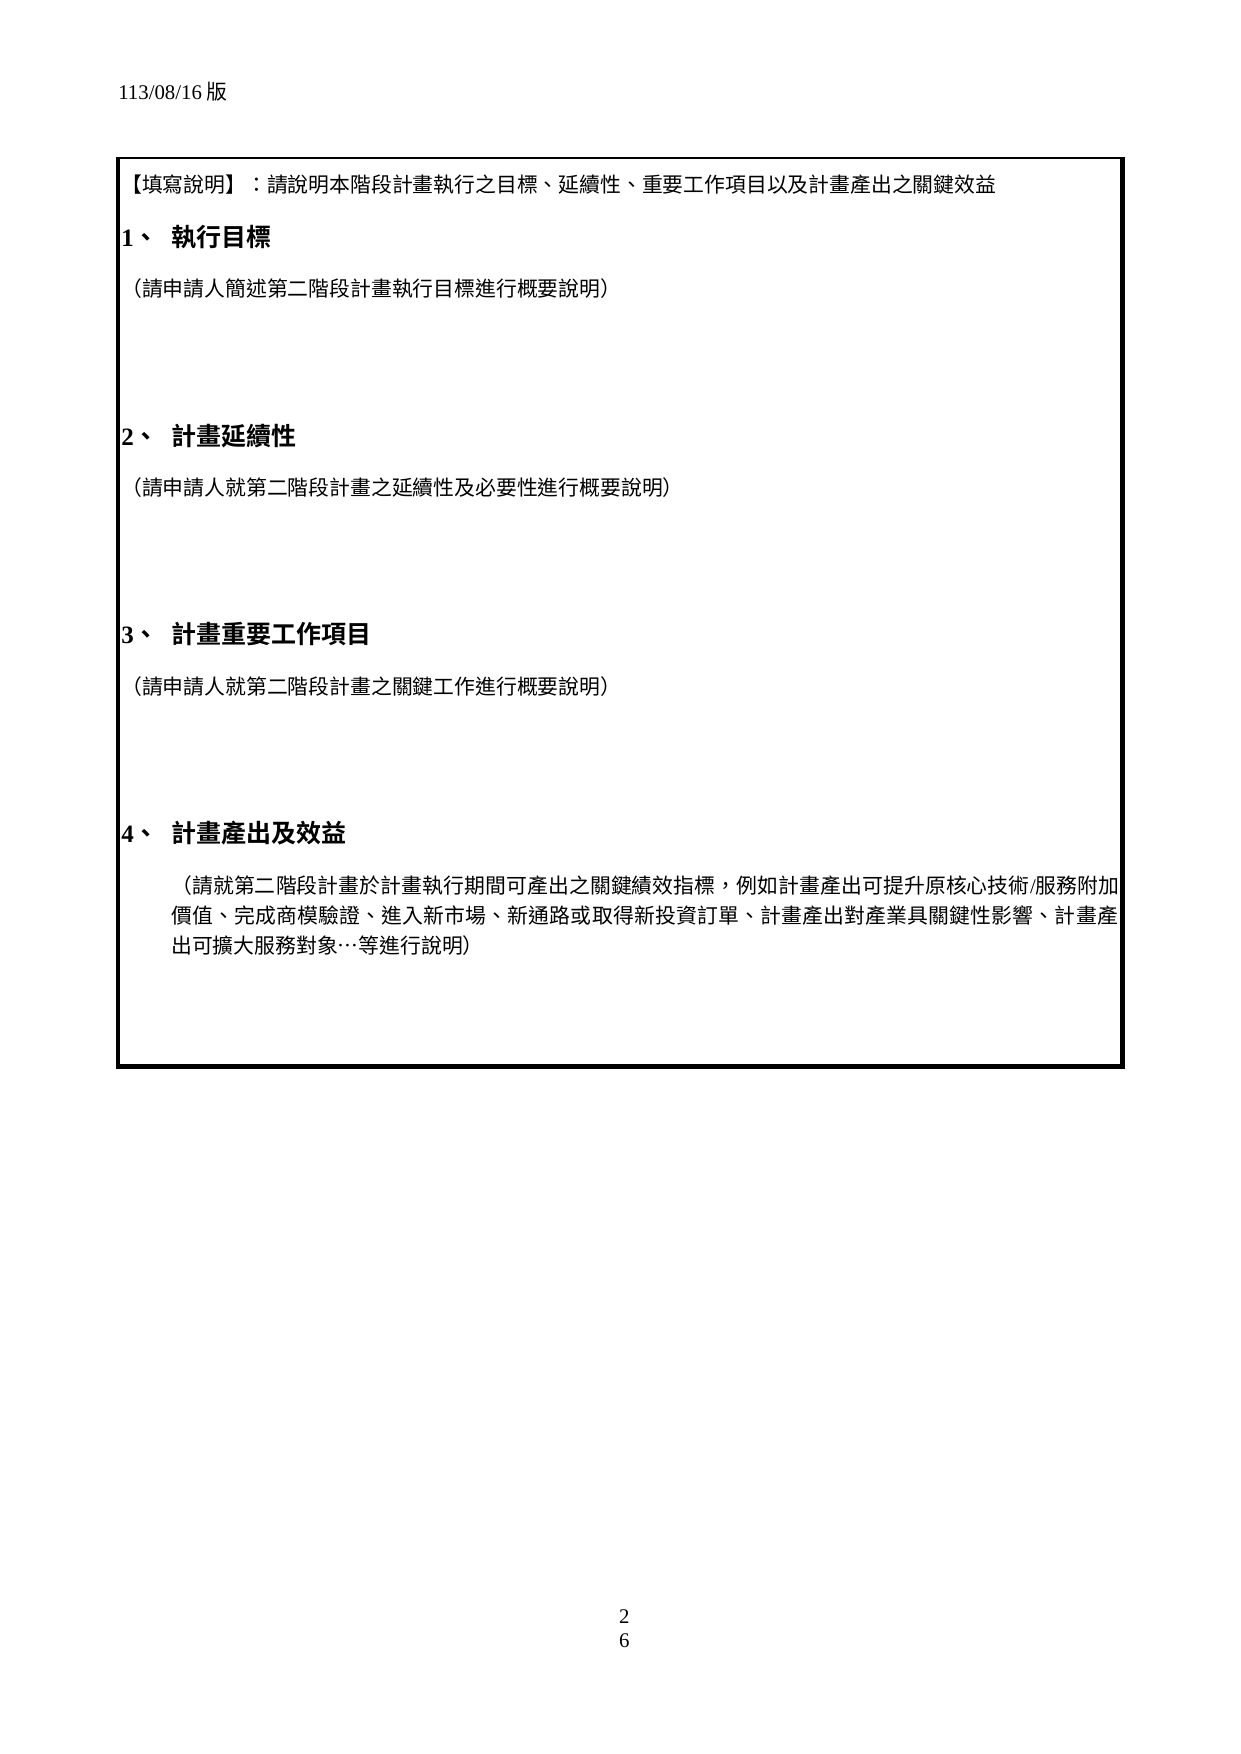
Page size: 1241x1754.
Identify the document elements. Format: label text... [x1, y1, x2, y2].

table_cell 【填寫說明】：請說明本階段計畫執行之目標、延續性、重要工作項目以及計畫產出之關鍵效益 執行目標 （請申請人簡述第二階段計畫執行目標進行概要說明） 計畫延續性 （請申請人就第二階段計畫之延續性及必要性進行概要說明） 計畫重要工作項目 （請申請人就第二階段計畫之關鍵工作進行概要說明） 計畫產出及效益 （請就第二階段計畫於計畫執行期間可產出之關鍵績效指標，例如計畫產出可提升原核心技術/服務附加價值、完成商模驗證、進入新市場、新通路或取得新投資訂單、計畫產出對產業具關鍵性影響、計畫產出可擴大服務對象…等進行說明） [120, 159, 1120, 1064]
